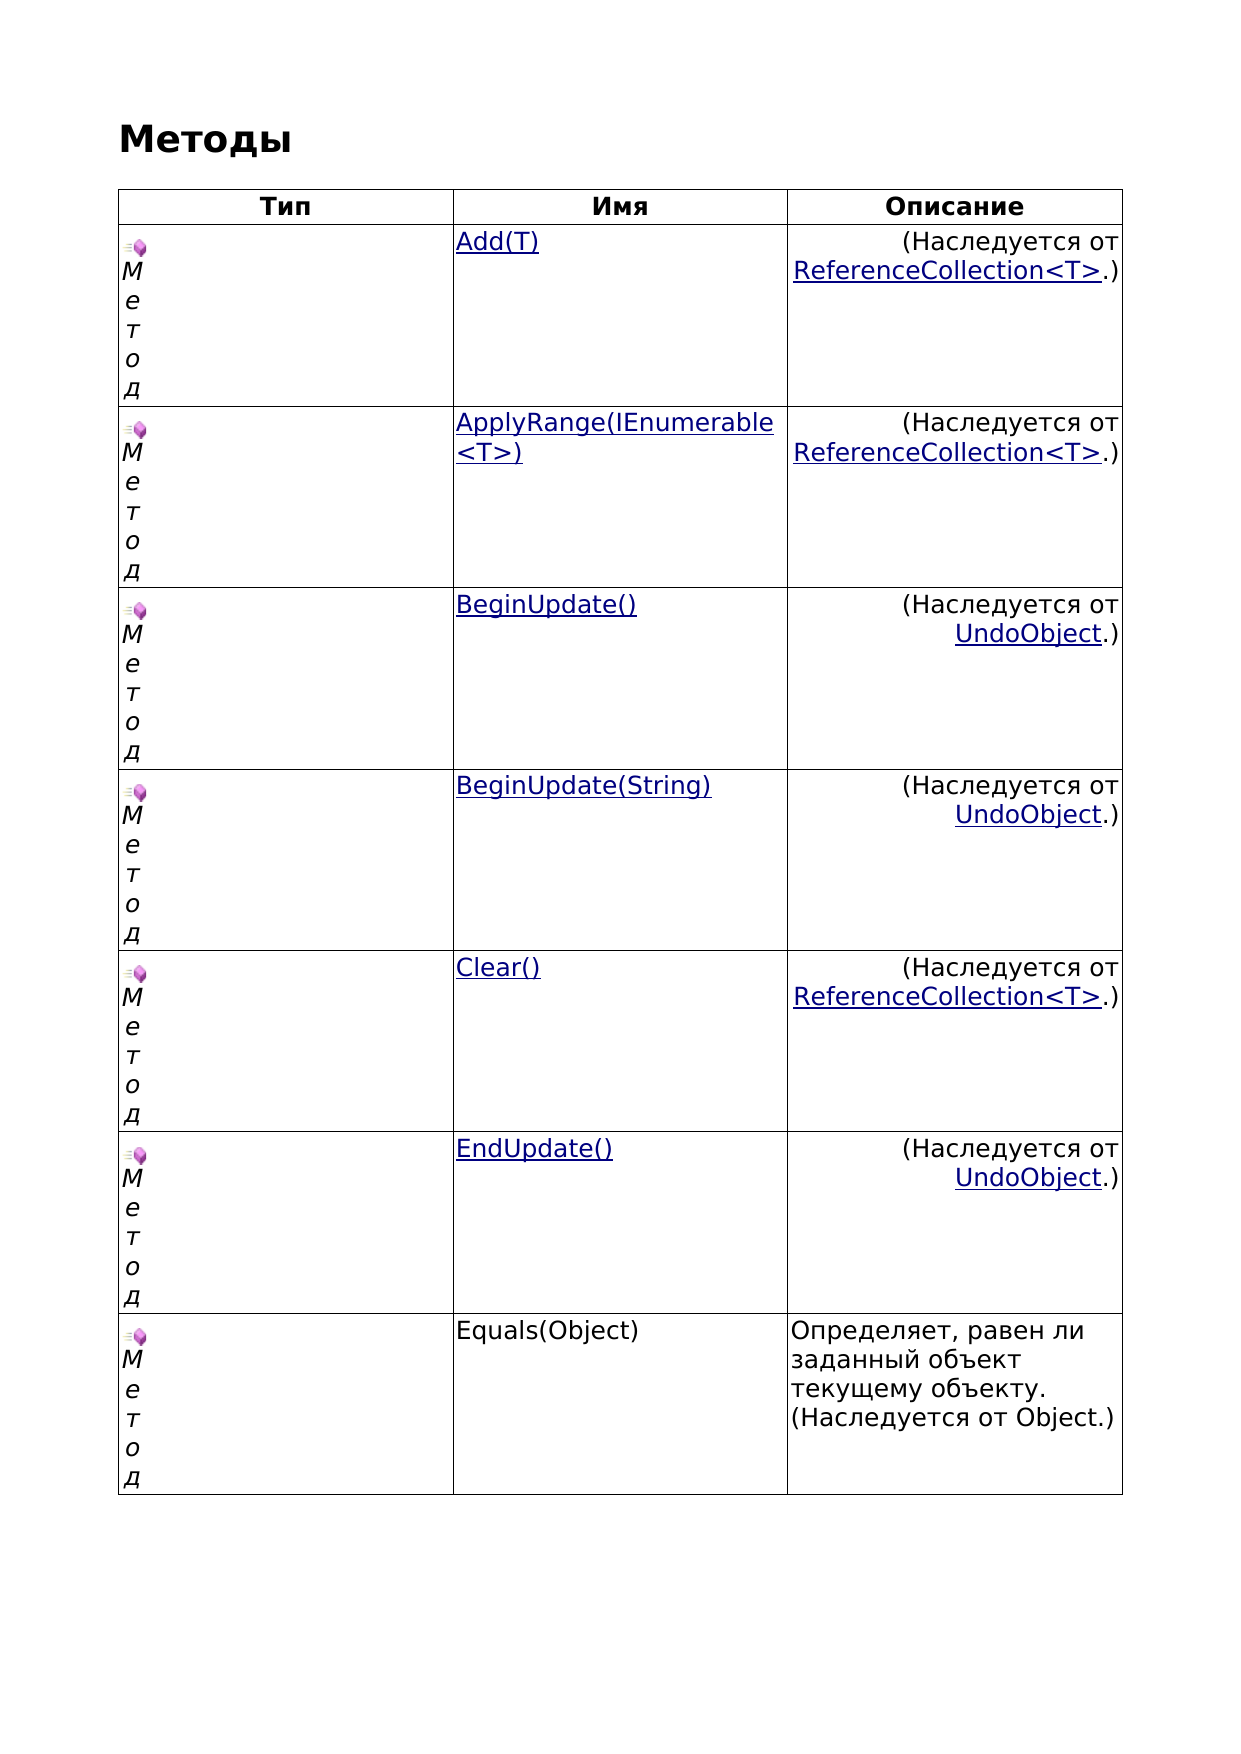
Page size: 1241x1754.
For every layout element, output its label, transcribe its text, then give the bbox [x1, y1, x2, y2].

table_cell [119, 588, 453, 768]
table_cell [119, 1132, 453, 1313]
table_cell EndUpdate() [454, 1132, 787, 1313]
table_cell Clear() [454, 951, 787, 1131]
table_cell (Наследуется от ReferenceCollection<T>.) [788, 225, 1122, 406]
picture [121, 602, 147, 620]
picture [121, 1147, 147, 1165]
picture [121, 784, 147, 802]
table_header Описание [788, 190, 1122, 224]
table_cell BeginUpdate() [454, 588, 787, 768]
table_header Имя [454, 190, 787, 224]
subtitle Методы [118, 118, 1122, 162]
picture [121, 965, 147, 983]
table_cell (Наследуется от UndoObject.) [788, 1132, 1122, 1313]
picture [121, 239, 147, 257]
table_cell [119, 770, 453, 950]
picture [121, 1328, 147, 1346]
table_cell ApplyRange(IEnumerable<T>) [454, 407, 787, 587]
table_cell Определяет, равен ли заданный объект текущему объекту. (Наследуется от Object.) [788, 1314, 1122, 1494]
table_cell Add(T) [454, 225, 787, 406]
table_header Тип [119, 190, 453, 224]
table_cell (Наследуется от ReferenceCollection<T>.) [788, 407, 1122, 587]
table_cell [119, 951, 453, 1131]
table_cell [119, 1314, 453, 1494]
table_cell [119, 225, 453, 406]
table_cell Equals(Object) [454, 1314, 787, 1494]
table_cell (Наследуется от ReferenceCollection<T>.) [788, 951, 1122, 1131]
picture [121, 421, 147, 439]
table_cell [119, 407, 453, 587]
table_cell (Наследуется от UndoObject.) [788, 588, 1122, 768]
table_cell (Наследуется от UndoObject.) [788, 770, 1122, 950]
table_cell BeginUpdate(String) [454, 770, 787, 950]
